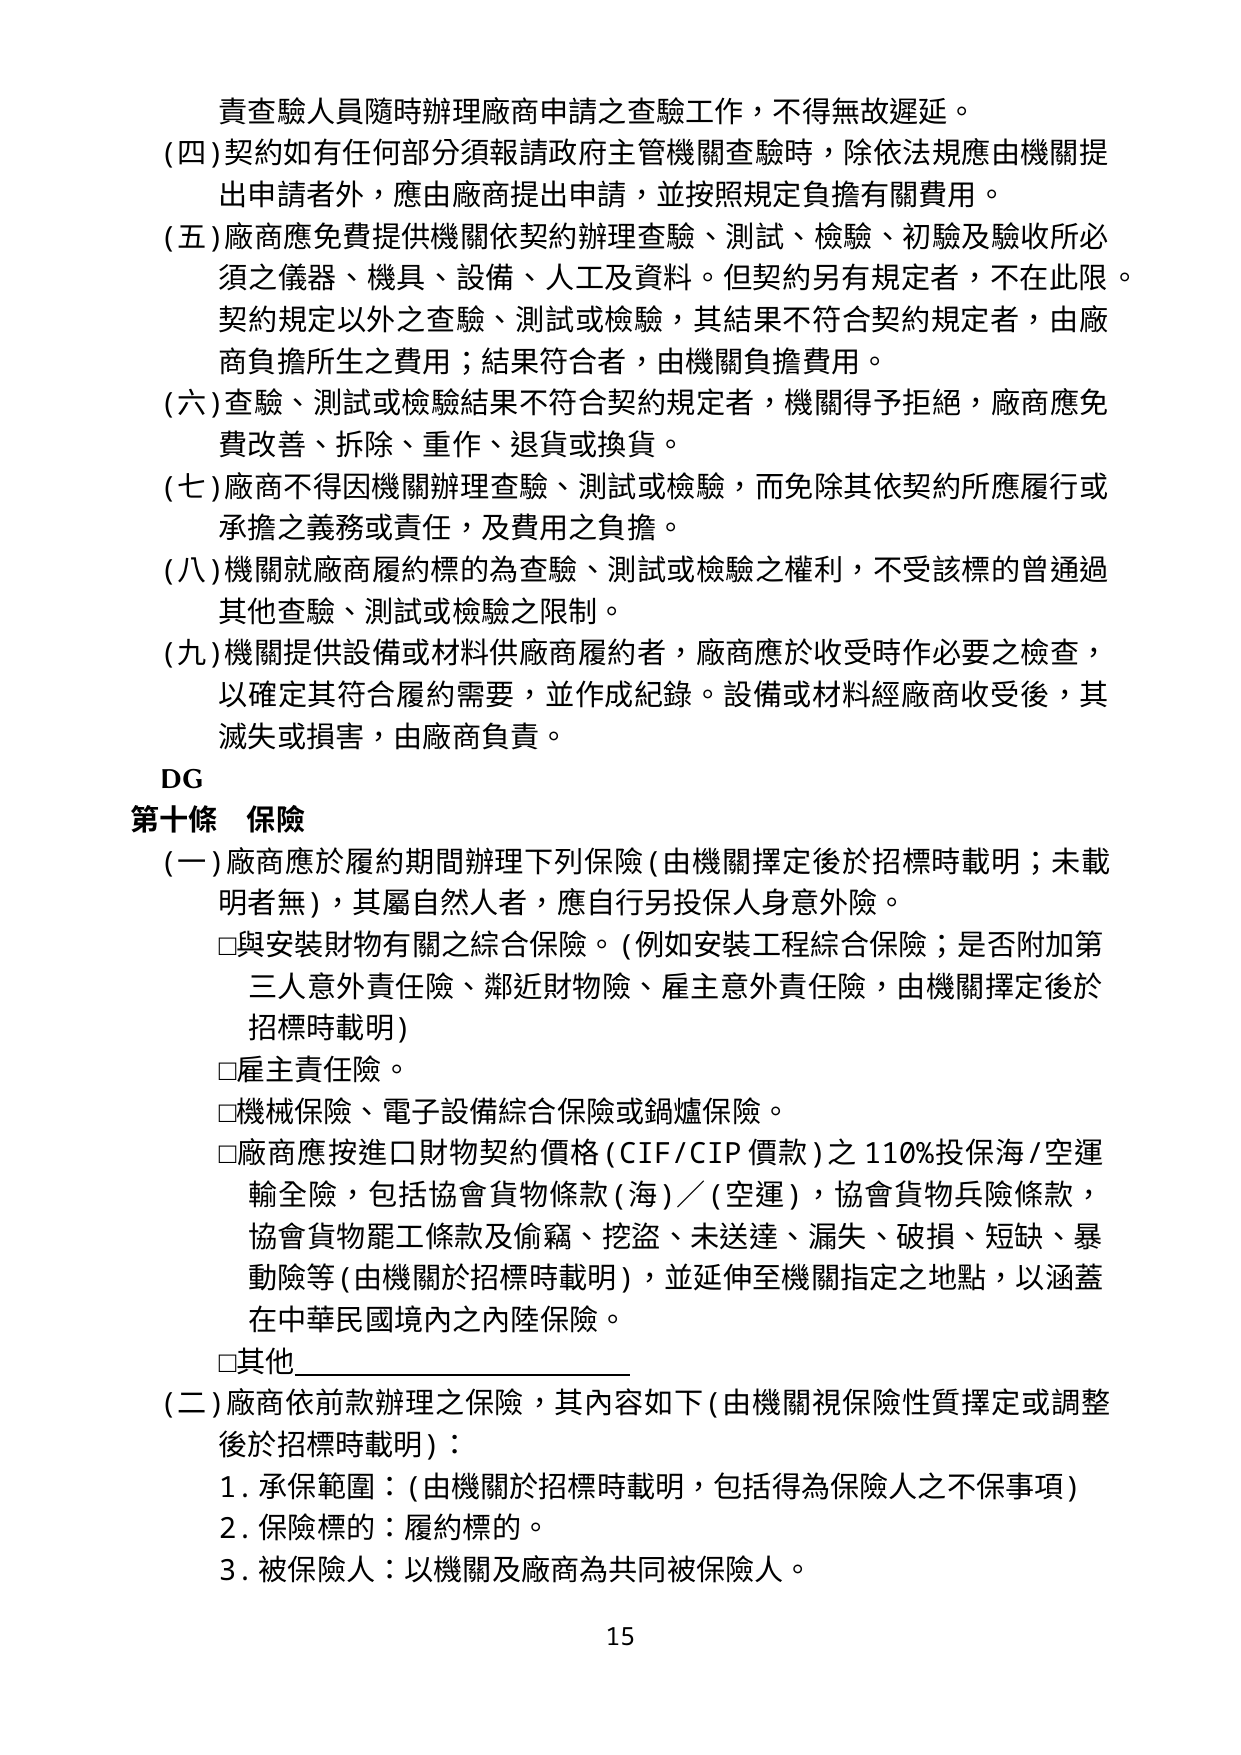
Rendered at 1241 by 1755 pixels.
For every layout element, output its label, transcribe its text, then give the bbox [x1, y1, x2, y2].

text □與安裝財物有關之綜合保險。(例如安裝工程綜合保險；是否附加第三人意外責任險、鄰近財物險、雇主意外責任險，由機關擇定後於招標時載明) [218, 922, 1104, 1047]
text 2. 保險標的：履約標的。 [218, 1505, 1104, 1547]
text □機械保險、電子設備綜合保險或鍋爐保險。 [218, 1089, 1104, 1130]
text □雇主責任險。 [218, 1047, 1104, 1089]
text 責查驗人員隨時辦理廠商申請之查驗工作，不得無故遲延。 [159, 89, 1110, 130]
text 第十條 保險 [130, 797, 1110, 839]
text □廠商應按進口財物契約價格(CIF/CIP價款)之110%投保海/空運輸全險，包括協會貨物條款(海)／(空運)，協會貨物兵險條款，協會貨物罷工條款及偷竊、挖盜、未送達、漏失、破損、短缺、暴動險等(由機關於招標時載明)，並延伸至機關指定之地點，以涵蓋在中華民國境內之內陸保險。 [218, 1130, 1104, 1339]
text  [159, 755, 1110, 797]
text (六)查驗、測試或檢驗結果不符合契約規定者，機關得予拒絕，廠商應免費改善、拆除、重作、退貨或換貨。 [159, 380, 1110, 464]
text 1. 承保範圍：(由機關於招標時載明，包括得為保險人之不保事項) [218, 1464, 1104, 1505]
text (二)廠商依前款辦理之保險，其內容如下(由機關視保險性質擇定或調整後於招標時載明)： [159, 1380, 1110, 1464]
text (四)契約如有任何部分須報請政府主管機關查驗時，除依法規應由機關提出申請者外，應由廠商提出申請，並按照規定負擔有關費用。 [159, 130, 1110, 214]
text (九)機關提供設備或材料供廠商履約者，廠商應於收受時作必要之檢查，以確定其符合履約需要，並作成紀錄。設備或材料經廠商收受後，其滅失或損害，由廠商負責。 [159, 630, 1110, 755]
text 3. 被保險人：以機關及廠商為共同被保險人。 [218, 1547, 1104, 1589]
text (七)廠商不得因機關辦理查驗、測試或檢驗，而免除其依契約所應履行或承擔之義務或責任，及費用之負擔。 [159, 464, 1110, 547]
text (五)廠商應免費提供機關依契約辦理查驗、測試、檢驗、初驗及驗收所必須之儀器、機具、設備、人工及資料。但契約另有規定者，不在此限。契約規定以外之查驗、測試或檢驗，其結果不符合契約規定者，由廠商負擔所生之費用；結果符合者，由機關負擔費用。 [159, 214, 1110, 380]
text □其他 [218, 1339, 1104, 1380]
text (八)機關就廠商履約標的為查驗、測試或檢驗之權利，不受該標的曾通過其他查驗、測試或檢驗之限制。 [159, 547, 1110, 630]
text (一)廠商應於履約期間辦理下列保險(由機關擇定後於招標時載明；未載明者無)，其屬自然人者，應自行另投保人身意外險。 [159, 839, 1110, 922]
